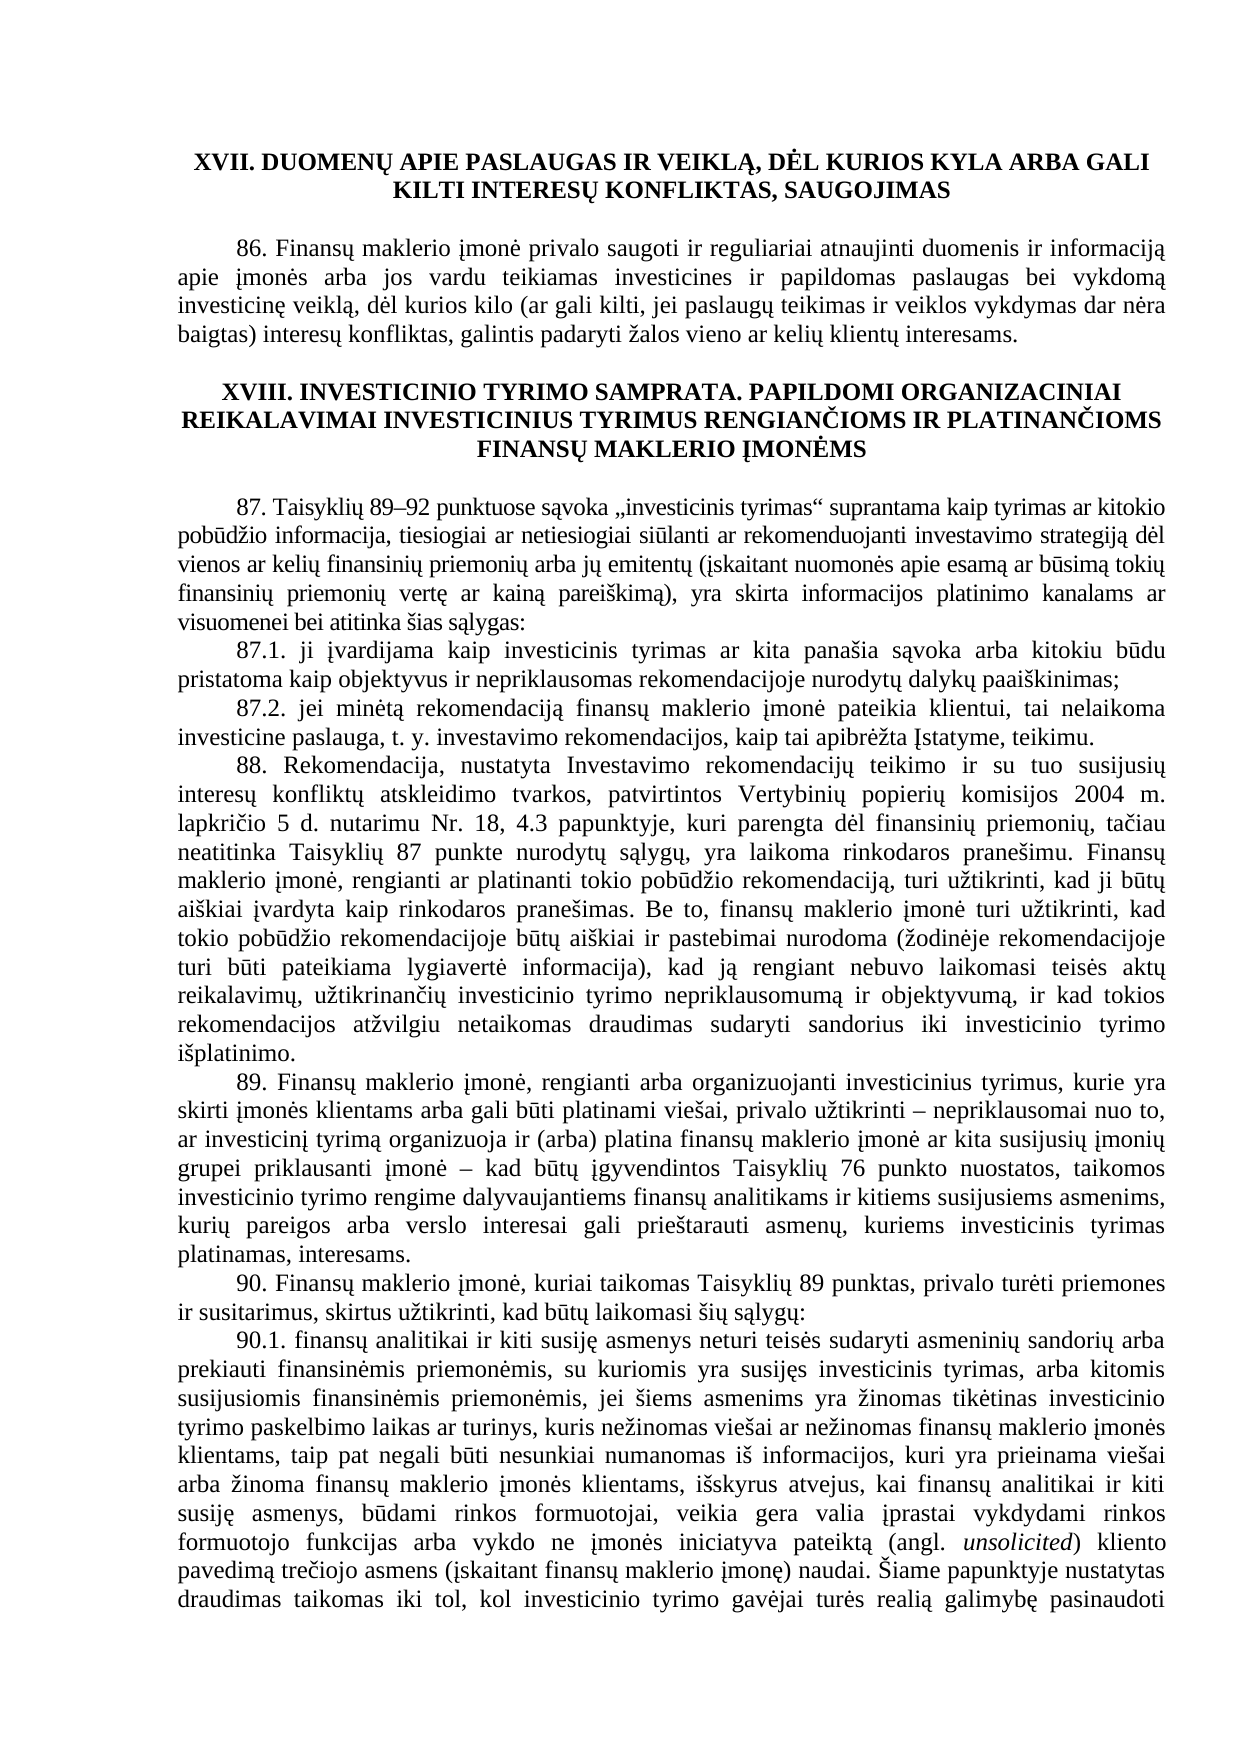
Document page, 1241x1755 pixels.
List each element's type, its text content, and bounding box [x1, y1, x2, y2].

text 88. Rekomendacija, nustatyta Investavimo rekomendacijų teikimo ir su tuo susijusių interesų konfliktų atskleidimo tvarkos, patvirtintos Vertybinių popierių komisijos 2004 m. lapkričio 5 d. nutarimu Nr. 18, 4.3 papunktyje, kuri parengta dėl finansinių priemonių, tačiau neatitinka Taisyklių 87 punkte nurodytų sąlygų, yra laikoma rinkodaros pranešimu. Finansų maklerio įmonė, rengianti ar platinanti tokio pobūdžio rekomendaciją, turi užtikrinti, kad ji būtų aiškiai įvardyta kaip rinkodaros pranešimas. Be to, finansų maklerio įmonė turi užtikrinti, kad tokio pobūdžio rekomendacijoje būtų aiškiai ir pastebimai nurodoma (žodinėje rekomendacijoje turi būti pateikiama lygiavertė informacija), kad ją rengiant nebuvo laikomasi teisės aktų reikalavimų, užtikrinančių investicinio tyrimo nepriklausomumą ir objektyvumą, ir kad tokios rekomendacijos atžvilgiu netaikomas draudimas sudaryti sandorius iki investicinio tyrimo išplatinimo. [177, 751, 1166, 1067]
text 89. Finansų maklerio įmonė, rengianti arba organizuojanti investicinius tyrimus, kurie yra skirti įmonės klientams arba gali būti platinami viešai, privalo užtikrinti – nepriklausomai nuo to, ar investicinį tyrimą organizuoja ir (arba) platina finansų maklerio įmonė ar kita susijusių įmonių grupei priklausanti įmonė – kad būtų įgyvendintos Taisyklių 76 punkto nuostatos, taikomos investicinio tyrimo rengime dalyvaujantiems finansų analitikams ir kitiems susijusiems asmenims, kurių pareigos arba verslo interesai gali prieštarauti asmenų, kuriems investicinis tyrimas platinamas, interesams. [177, 1067, 1166, 1268]
text XVII. Duomenų apie paslaugas ir veiklą, DĖL KURIOS KYLA ARBA GALI KILTI INTERESŲ konfliktAS, saugojimas [177, 147, 1166, 204]
text 87. Taisyklių 89–92 punktuose sąvoka „investicinis tyrimas“ suprantama kaip tyrimas ar kitokio pobūdžio informacija, tiesiogiai ar netiesiogiai siūlanti ar rekomenduojanti investavimo strategiją dėl vienos ar kelių finansinių priemonių arba jų emitentų (įskaitant nuomonės apie esamą ar būsimą tokių finansinių priemonių vertę ar kainą pareiškimą), yra skirta informacijos platinimo kanalams ar visuomenei bei atitinka šias sąlygas: [177, 492, 1166, 636]
text 90. Finansų maklerio įmonė, kuriai taikomas Taisyklių 89 punktas, privalo turėti priemones ir susitarimus, skirtus užtikrinti, kad būtų laikomasi šių sąlygų: [177, 1268, 1166, 1326]
text 87.2. jei minėtą rekomendaciją finansų maklerio įmonė pateikia klientui, tai nelaikoma investicine paslauga, t. y. investavimo rekomendacijos, kaip tai apibrėžta Įstatyme, teikimu. [177, 693, 1166, 751]
text 86. Finansų maklerio įmonė privalo saugoti ir reguliariai atnaujinti duomenis ir informaciją apie įmonės arba jos vardu teikiamas investicines ir papildomas paslaugas bei vykdomą investicinę veiklą, dėl kurios kilo (ar gali kilti, jei paslaugų teikimas ir veiklos vykdymas dar nėra baigtas) interesų konfliktas, galintis padaryti žalos vieno ar kelių klientų interesams. [177, 233, 1166, 348]
text 90.1. finansų analitikai ir kiti susiję asmenys neturi teisės sudaryti asmeninių sandorių arba prekiauti finansinėmis priemonėmis, su kuriomis yra susijęs investicinis tyrimas, arba kitomis susijusiomis finansinėmis priemonėmis, jei šiems asmenims yra žinomas tikėtinas investicinio tyrimo paskelbimo laikas ar turinys, kuris nežinomas viešai ar nežinomas finansų maklerio įmonės klientams, taip pat negali būti nesunkiai numanomas iš informacijos, kuri yra prieinama viešai arba žinoma finansų maklerio įmonės klientams, išskyrus atvejus, kai finansų analitikai ir kiti susiję asmenys, būdami rinkos formuotojai, veikia gera valia įprastai vykdydami rinkos formuotojo funkcijas arba vykdo ne įmonės iniciatyva pateiktą (angl. unsolicited) kliento pavedimą trečiojo asmens (įskaitant finansų maklerio įmonę) naudai. Šiame papunktyje nustatytas draudimas taikomas iki tol, kol investicinio tyrimo gavėjai turės realią galimybę pasinaudoti [177, 1326, 1166, 1613]
text XVIII. Investicinio tyrimo samprata. Papildomi organizaciniai reikalavimai INVESTICINIUS TYRIMUS rengiančioms ir platinančioms FINANSŲ MAKLERIO ĮMONĖMS [177, 377, 1166, 463]
text 87.1. ji įvardijama kaip investicinis tyrimas ar kita panašia sąvoka arba kitokiu būdu pristatoma kaip objektyvus ir nepriklausomas rekomendacijoje nurodytų dalykų paaiškinimas; [177, 636, 1166, 693]
